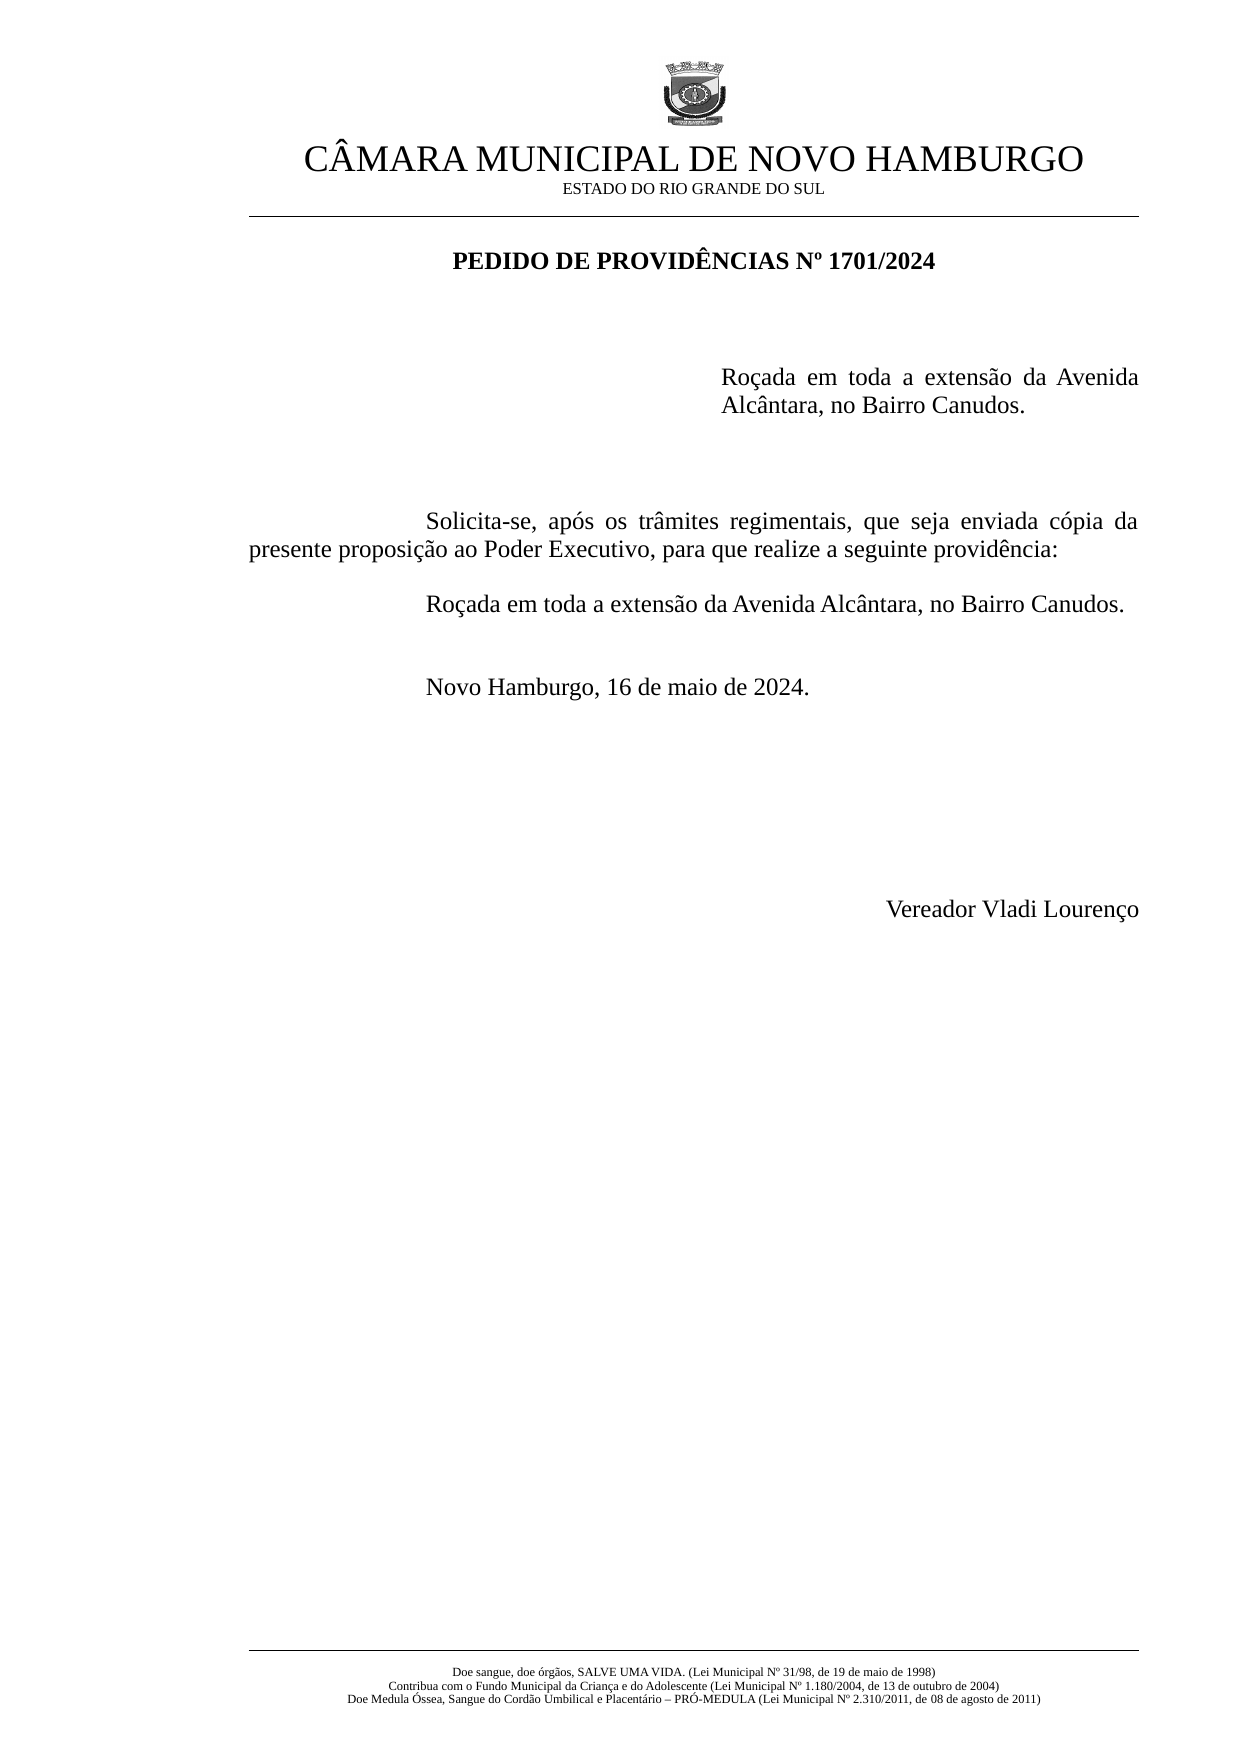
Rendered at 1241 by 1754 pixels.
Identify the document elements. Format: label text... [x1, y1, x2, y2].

text Novo Hamburgo, 16 de maio de 2024. [248, 673, 1139, 701]
text Solicita-se, após os trâmites regimentais, que seja enviada cópia da presente proposição ao Poder Executivo, para que realize a seguinte providência: [248, 507, 1139, 562]
text PEDIDO DE PROVIDÊNCIAS Nº 1701/2024 [248, 247, 1139, 274]
list Roçada em toda a extensão da Avenida Alcântara, no Bairro Canudos. [644, 363, 1139, 418]
text Roçada em toda a extensão da Avenida Alcântara, no Bairro Canudos. [248, 590, 1139, 618]
text Vereador Vladi Lourenço [248, 895, 1139, 923]
